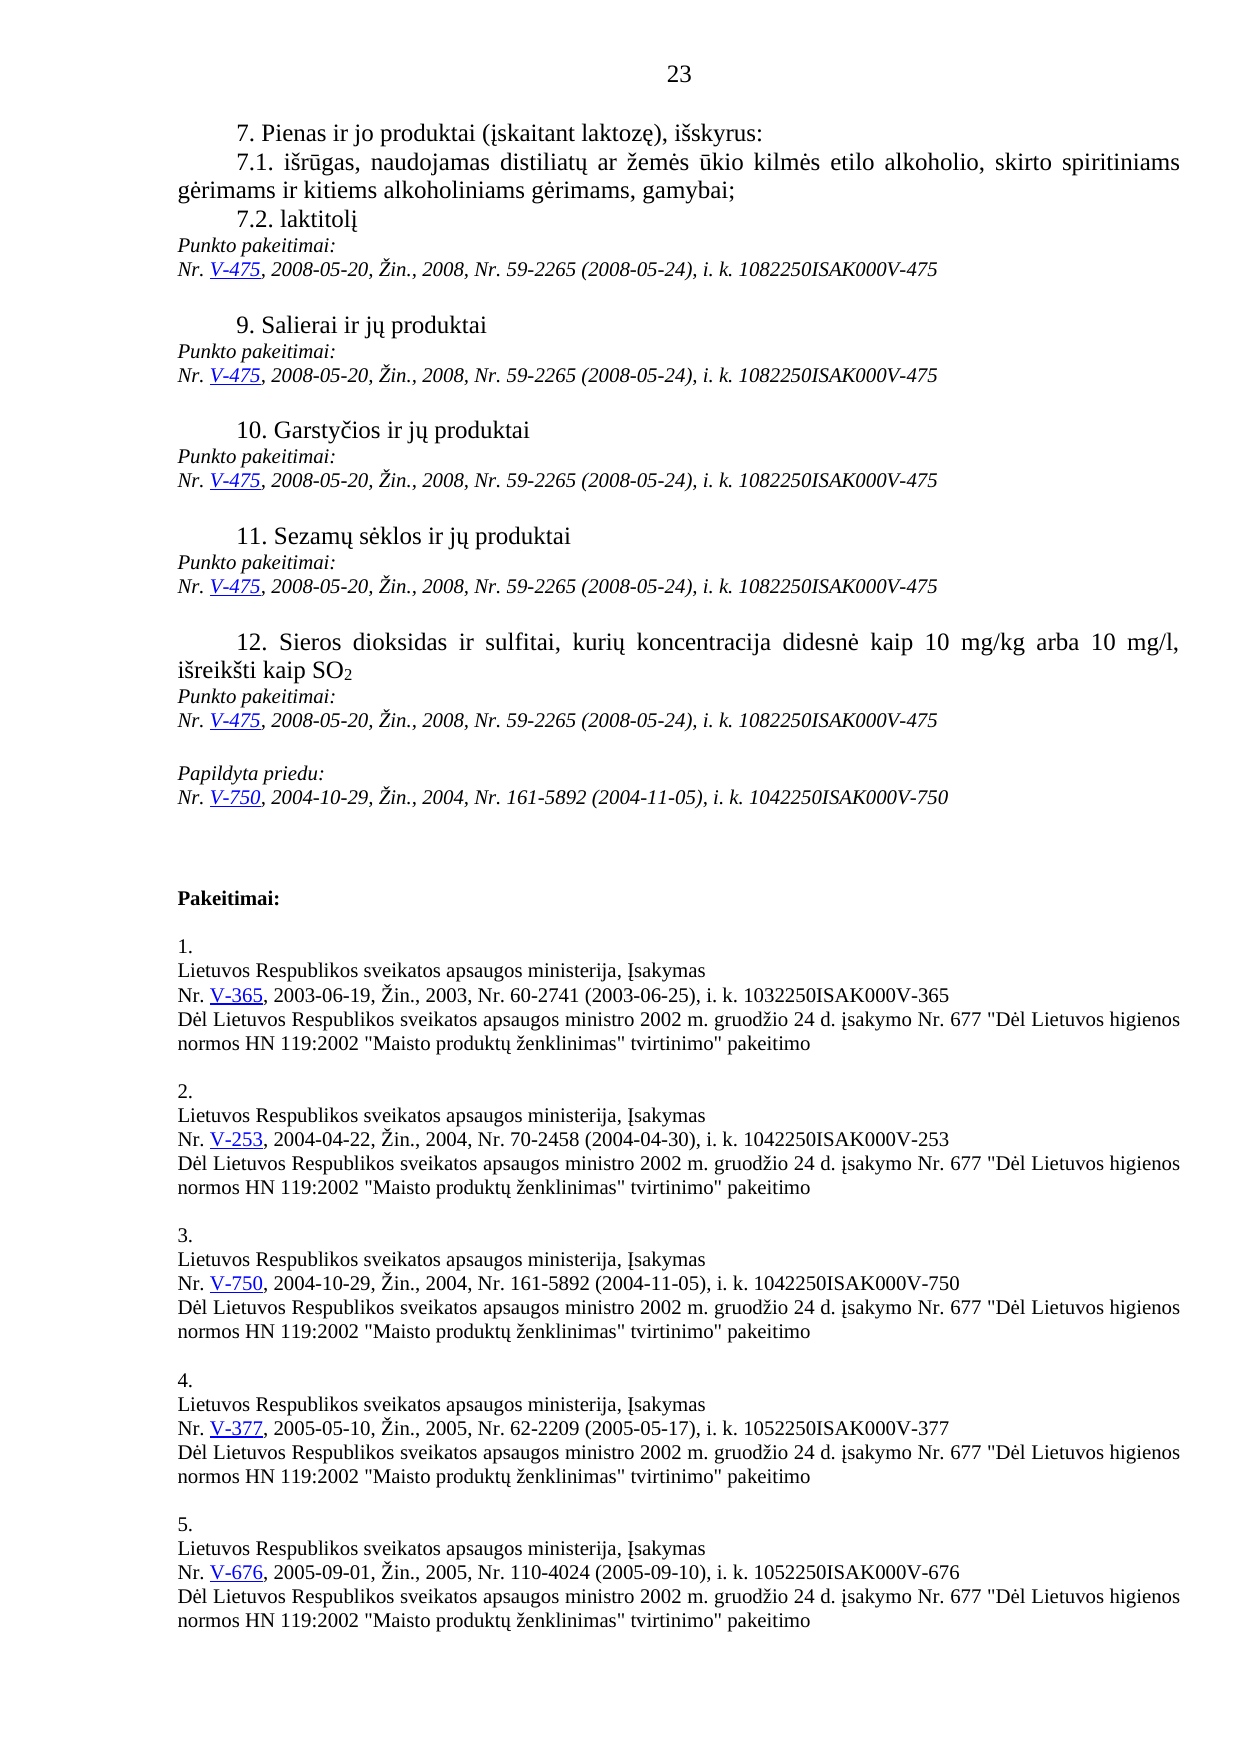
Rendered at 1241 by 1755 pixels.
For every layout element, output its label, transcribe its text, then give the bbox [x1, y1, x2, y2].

text Nr. V-475, 2008-05-20, Žin., 2008, Nr. 59-2265 (2008-05-24), i. k. 1082250ISAK000V-475 [177, 708, 1181, 732]
text 11. Sezamų sėklos ir jų produktai [177, 521, 1181, 550]
text Punkto pakeitimai: [177, 339, 1181, 363]
text Nr. V-750, 2004-10-29, Žin., 2004, Nr. 161-5892 (2004-11-05), i. k. 1042250ISAK000V-750 [177, 1271, 1181, 1295]
text 7. Pienas ir jo produktai (įskaitant laktozę), išskyrus: [177, 118, 1181, 147]
text Lietuvos Respublikos sveikatos apsaugos ministerija, Įsakymas [177, 1247, 1181, 1271]
text Lietuvos Respublikos sveikatos apsaugos ministerija, Įsakymas [177, 1103, 1181, 1127]
text Lietuvos Respublikos sveikatos apsaugos ministerija, Įsakymas [177, 958, 1181, 982]
text 1. [177, 934, 1181, 958]
text Pakeitimai: [177, 886, 1181, 910]
text Dėl Lietuvos Respublikos sveikatos apsaugos ministro 2002 m. gruodžio 24 d. įsakymo Nr. 677 "Dėl Lietuvos higienos normos HN 119:2002 "Maisto produktų ženklinimas" tvirtinimo" pakeitimo [177, 1584, 1181, 1632]
text 7.2. laktitolį [177, 204, 1181, 233]
text Nr. V-475, 2008-05-20, Žin., 2008, Nr. 59-2265 (2008-05-24), i. k. 1082250ISAK000V-475 [177, 468, 1181, 492]
text 3. [177, 1223, 1181, 1247]
text Nr. V-750, 2004-10-29, Žin., 2004, Nr. 161-5892 (2004-11-05), i. k. 1042250ISAK000V-750 [177, 785, 1181, 809]
text Nr. V-475, 2008-05-20, Žin., 2008, Nr. 59-2265 (2008-05-24), i. k. 1082250ISAK000V-475 [177, 363, 1181, 387]
text 4. [177, 1367, 1181, 1392]
text Nr. V-377, 2005-05-10, Žin., 2005, Nr. 62-2209 (2005-05-17), i. k. 1052250ISAK000V-377 [177, 1416, 1181, 1440]
text Nr. V-475, 2008-05-20, Žin., 2008, Nr. 59-2265 (2008-05-24), i. k. 1082250ISAK000V-475 [177, 574, 1181, 598]
text Punkto pakeitimai: [177, 444, 1181, 468]
text Dėl Lietuvos Respublikos sveikatos apsaugos ministro 2002 m. gruodžio 24 d. įsakymo Nr. 677 "Dėl Lietuvos higienos normos HN 119:2002 "Maisto produktų ženklinimas" tvirtinimo" pakeitimo [177, 1007, 1181, 1055]
text Lietuvos Respublikos sveikatos apsaugos ministerija, Įsakymas [177, 1536, 1181, 1560]
text Papildyta priedu: [177, 761, 1181, 785]
text 9. Salierai ir jų produktai [177, 310, 1181, 339]
text Nr. V-676, 2005-09-01, Žin., 2005, Nr. 110-4024 (2005-09-10), i. k. 1052250ISAK000V-676 [177, 1560, 1181, 1584]
text Punkto pakeitimai: [177, 233, 1181, 257]
text Dėl Lietuvos Respublikos sveikatos apsaugos ministro 2002 m. gruodžio 24 d. įsakymo Nr. 677 "Dėl Lietuvos higienos normos HN 119:2002 "Maisto produktų ženklinimas" tvirtinimo" pakeitimo [177, 1151, 1181, 1199]
text 10. Garstyčios ir jų produktai [177, 416, 1181, 444]
text Dėl Lietuvos Respublikos sveikatos apsaugos ministro 2002 m. gruodžio 24 d. įsakymo Nr. 677 "Dėl Lietuvos higienos normos HN 119:2002 "Maisto produktų ženklinimas" tvirtinimo" pakeitimo [177, 1295, 1181, 1343]
text Lietuvos Respublikos sveikatos apsaugos ministerija, Įsakymas [177, 1392, 1181, 1416]
text Punkto pakeitimai: [177, 550, 1181, 574]
text 12. Sieros dioksidas ir sulfitai, kurių koncentracija didesnė kaip 10 mg/kg arba 10 mg/l, išreikšti kaip SO2 [177, 627, 1181, 684]
text 5. [177, 1512, 1181, 1536]
text Dėl Lietuvos Respublikos sveikatos apsaugos ministro 2002 m. gruodžio 24 d. įsakymo Nr. 677 "Dėl Lietuvos higienos normos HN 119:2002 "Maisto produktų ženklinimas" tvirtinimo" pakeitimo [177, 1440, 1181, 1488]
text Punkto pakeitimai: [177, 684, 1181, 708]
text Nr. V-253, 2004-04-22, Žin., 2004, Nr. 70-2458 (2004-04-30), i. k. 1042250ISAK000V-253 [177, 1127, 1181, 1151]
text 2. [177, 1079, 1181, 1103]
text Nr. V-365, 2003-06-19, Žin., 2003, Nr. 60-2741 (2003-06-25), i. k. 1032250ISAK000V-365 [177, 982, 1181, 1007]
text Nr. V-475, 2008-05-20, Žin., 2008, Nr. 59-2265 (2008-05-24), i. k. 1082250ISAK000V-475 [177, 257, 1181, 281]
text 7.1. išrūgas, naudojamas distiliatų ar žemės ūkio kilmės etilo alkoholio, skirto spiritiniams gėrimams ir kitiems alkoholiniams gėrimams, gamybai; [177, 147, 1181, 204]
